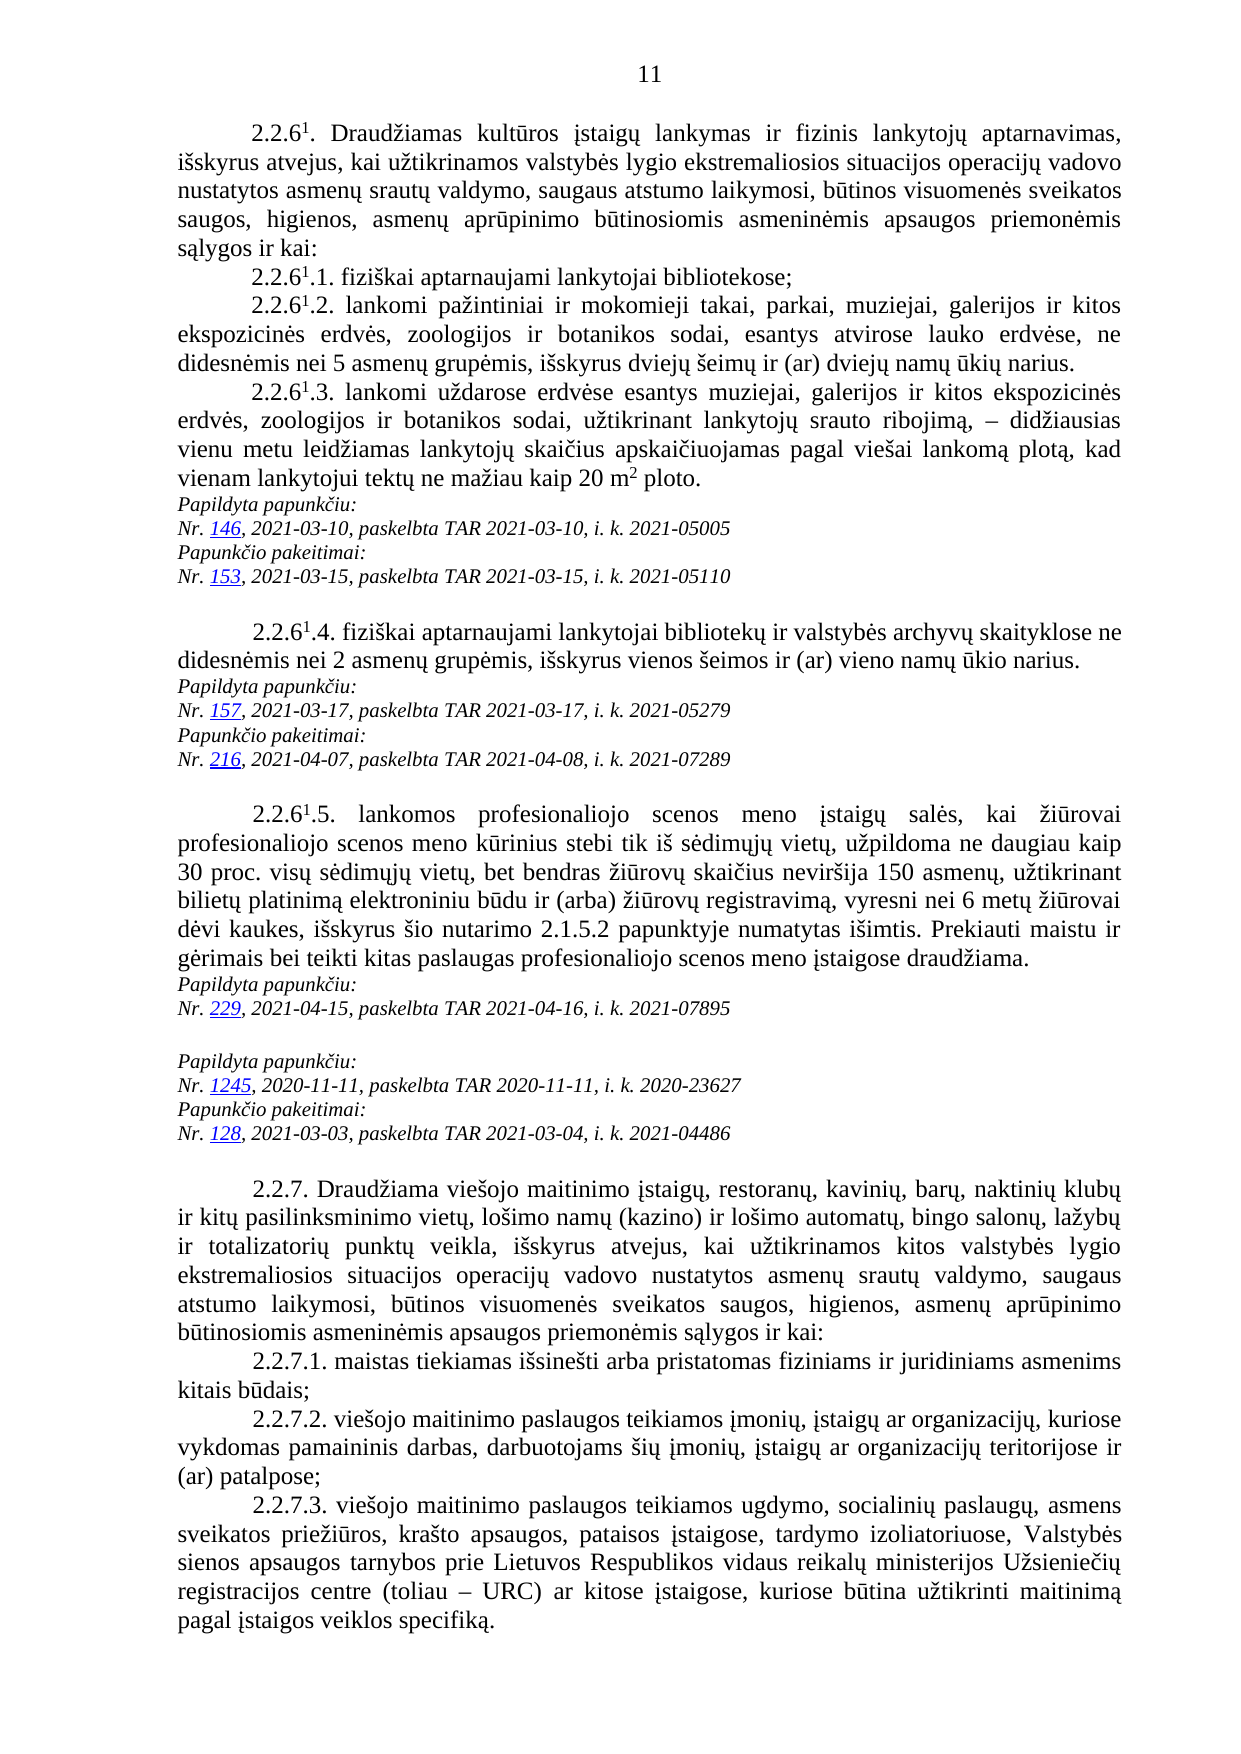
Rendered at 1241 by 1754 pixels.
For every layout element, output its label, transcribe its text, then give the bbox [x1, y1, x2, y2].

text 2.2.7.3. viešojo maitinimo paslaugos teikiamos ugdymo, socialinių paslaugų, asmens sveikatos priežiūros, krašto apsaugos, pataisos įstaigose, tardymo izoliatoriuose, Valstybės sienos apsaugos tarnybos prie Lietuvos Respublikos vidaus reikalų ministerijos Užsieniečių registracijos centre (toliau – URC) ar kitose įstaigose, kuriose būtina užtikrinti maitinimą pagal įstaigos veiklos specifiką. [177, 1490, 1122, 1634]
text 2.2.7.1. maistas tiekiamas išsinešti arba pristatomas fiziniams ir juridiniams asmenims kitais būdais; [177, 1346, 1122, 1404]
text 2.2.61.1. fiziškai aptarnaujami lankytojai bibliotekose; [177, 262, 1122, 291]
text Nr. 157, 2021-03-17, paskelbta TAR 2021-03-17, i. k. 2021-05279 [177, 698, 1122, 722]
text Papildyta papunkčiu: [177, 972, 1122, 996]
text Nr. 153, 2021-03-15, paskelbta TAR 2021-03-15, i. k. 2021-05110 [177, 564, 1122, 588]
text 2.2.61.4. fiziškai aptarnaujami lankytojai bibliotekų ir valstybės archyvų skaityklose ne didesnėmis nei 2 asmenų grupėmis, išskyrus vienos šeimos ir (ar) vieno namų ūkio narius. [177, 617, 1122, 674]
text 2.2.7. Draudžiama viešojo maitinimo įstaigų, restoranų, kavinių, barų, naktinių klubų ir kitų pasilinksminimo vietų, lošimo namų (kazino) ir lošimo automatų, bingo salonų, lažybų ir totalizatorių punktų veikla, išskyrus atvejus, kai užtikrinamos kitos valstybės lygio ekstremaliosios situacijos operacijų vadovo nustatytos asmenų srautų valdymo, saugaus atstumo laikymosi, būtinos visuomenės sveikatos saugos, higienos, asmenų aprūpinimo būtinosiomis asmeninėmis apsaugos priemonėmis sąlygos ir kai: [177, 1174, 1122, 1346]
text Nr. 229, 2021-04-15, paskelbta TAR 2021-04-16, i. k. 2021-07895 [177, 996, 1122, 1020]
text Papildyta papunkčiu: [177, 674, 1122, 698]
text Papunkčio pakeitimai: [177, 1097, 1122, 1121]
text 2.2.61.3. lankomi uždarose erdvėse esantys muziejai, galerijos ir kitos ekspozicinės erdvės, zoologijos ir botanikos sodai, užtikrinant lankytojų srauto ribojimą, – didžiausias vienu metu leidžiamas lankytojų skaičius apskaičiuojamas pagal viešai lankomą plotą, kad vienam lankytojui tektų ne mažiau kaip 20 m2 ploto. [177, 377, 1122, 492]
text 2.2.61.2. lankomi pažintiniai ir mokomieji takai, parkai, muziejai, galerijos ir kitos ekspozicinės erdvės, zoologijos ir botanikos sodai, esantys atvirose lauko erdvėse, ne didesnėmis nei 5 asmenų grupėmis, išskyrus dviejų šeimų ir (ar) dviejų namų ūkių narius. [177, 291, 1122, 377]
text Papildyta papunkčiu: [177, 492, 1122, 516]
text Nr. 216, 2021-04-07, paskelbta TAR 2021-04-08, i. k. 2021-07289 [177, 747, 1122, 771]
text 2.2.7.2. viešojo maitinimo paslaugos teikiamos įmonių, įstaigų ar organizacijų, kuriose vykdomas pamaininis darbas, darbuotojams šių įmonių, įstaigų ar organizacijų teritorijose ir (ar) patalpose; [177, 1404, 1122, 1490]
text Nr. 1245, 2020-11-11, paskelbta TAR 2020-11-11, i. k. 2020-23627 [177, 1073, 1122, 1097]
text Papunkčio pakeitimai: [177, 722, 1122, 747]
text 2.2.61. Draudžiamas kultūros įstaigų lankymas ir fizinis lankytojų aptarnavimas, išskyrus atvejus, kai užtikrinamos valstybės lygio ekstremaliosios situacijos operacijų vadovo nustatytos asmenų srautų valdymo, saugaus atstumo laikymosi, būtinos visuomenės sveikatos saugos, higienos, asmenų aprūpinimo būtinosiomis asmeninėmis apsaugos priemonėmis sąlygos ir kai: [177, 118, 1122, 262]
text 2.2.61.5. lankomos profesionaliojo scenos meno įstaigų salės, kai žiūrovai profesionaliojo scenos meno kūrinius stebi tik iš sėdimųjų vietų, užpildoma ne daugiau kaip 30 proc. visų sėdimųjų vietų, bet bendras žiūrovų skaičius neviršija 150 asmenų, užtikrinant bilietų platinimą elektroniniu būdu ir (arba) žiūrovų registravimą, vyresni nei 6 metų žiūrovai dėvi kaukes, išskyrus šio nutarimo 2.1.5.2 papunktyje numatytas išimtis. Prekiauti maistu ir gėrimais bei teikti kitas paslaugas profesionaliojo scenos meno įstaigose draudžiama. [177, 799, 1122, 972]
text Nr. 146, 2021-03-10, paskelbta TAR 2021-03-10, i. k. 2021-05005 [177, 516, 1122, 540]
text Papildyta papunkčiu: [177, 1049, 1122, 1073]
text Papunkčio pakeitimai: [177, 540, 1122, 564]
text Nr. 128, 2021-03-03, paskelbta TAR 2021-03-04, i. k. 2021-04486 [177, 1121, 1122, 1145]
